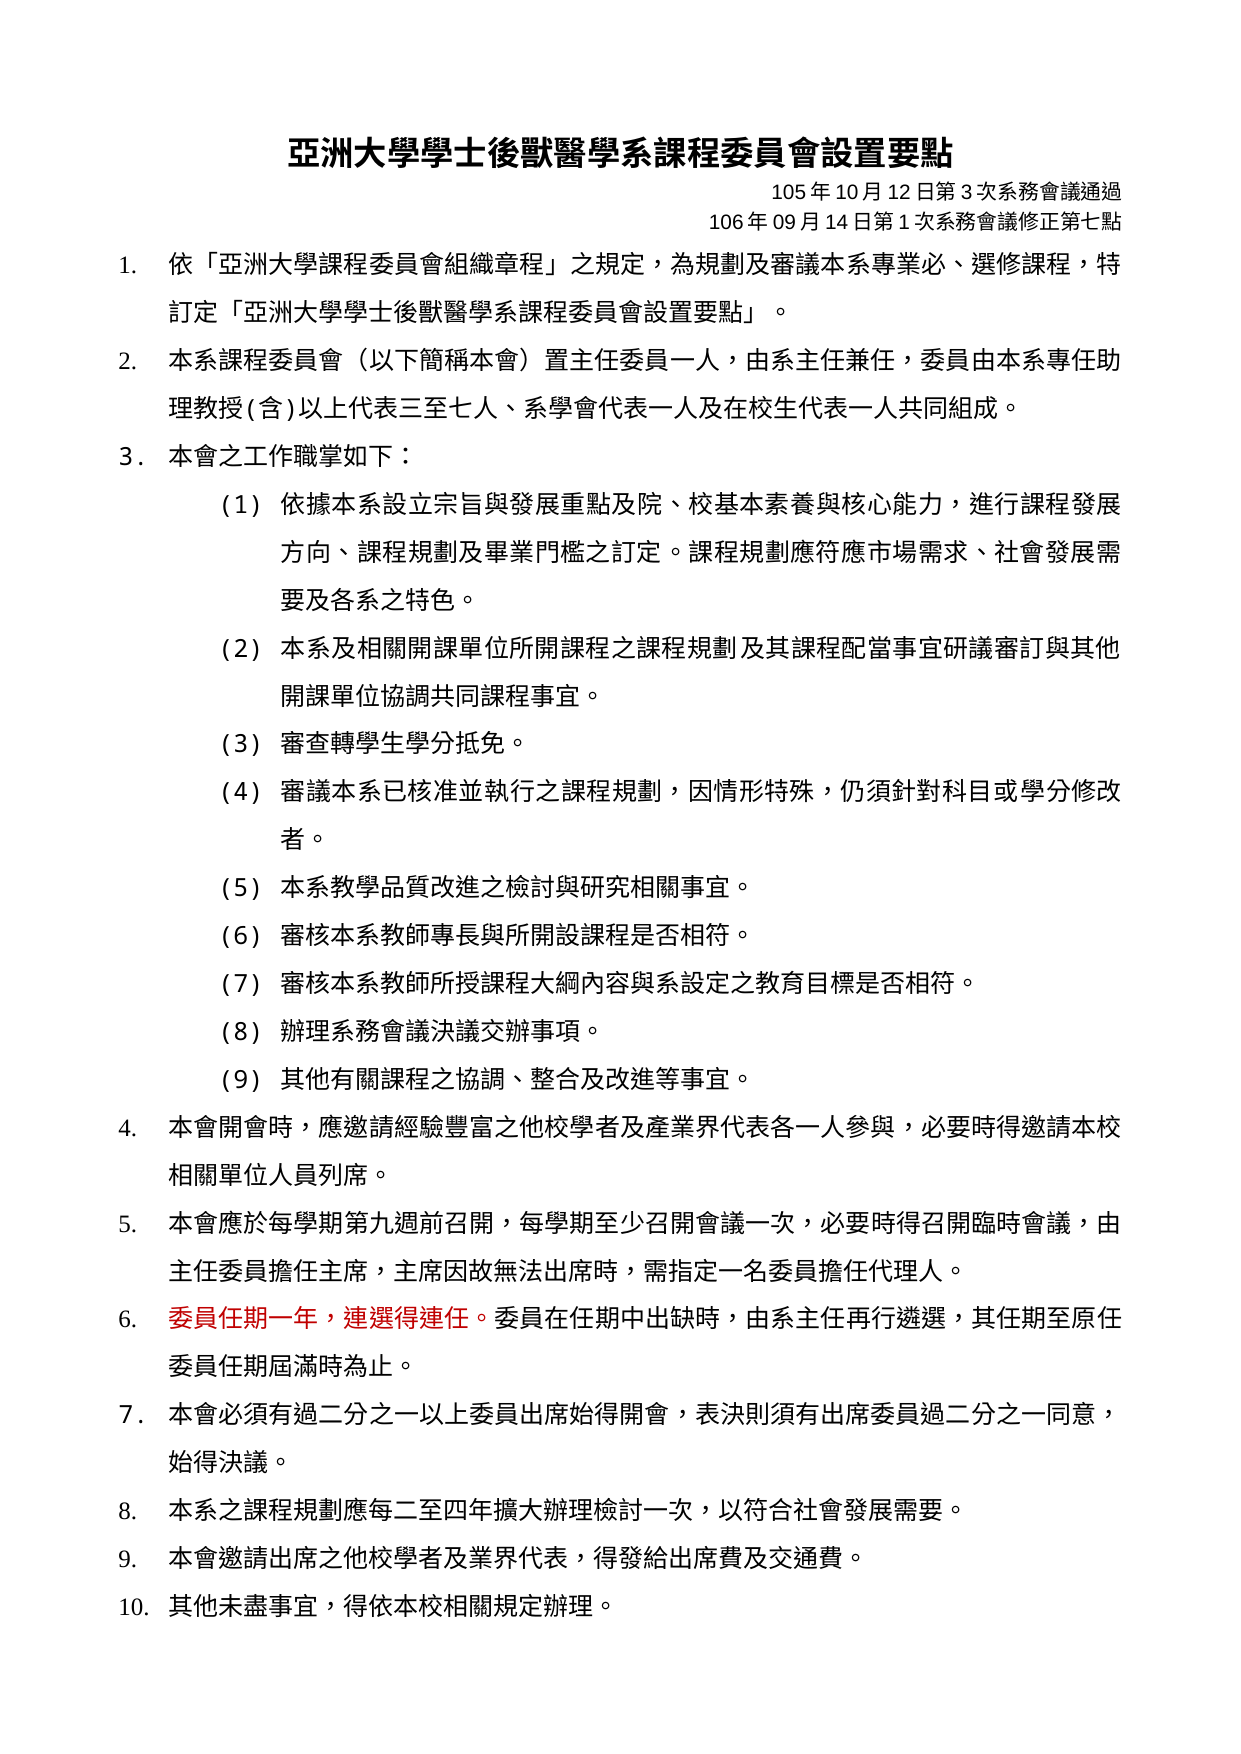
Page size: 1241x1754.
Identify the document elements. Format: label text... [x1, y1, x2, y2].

list 本會開會時，應邀請經驗豐富之他校學者及產業界代表各一人參與，必要時得邀請本校相關單位人員列席。 [118, 1098, 1122, 1194]
list 審核本系教師所授課程大綱內容與系設定之教育目標是否相符。 [218, 954, 1122, 1002]
list 本系課程委員會（以下簡稱本會）置主任委員一人，由系主任兼任，委員由本系專任助理教授(含)以上代表三至七人、系學會代表一人及在校生代表一人共同組成。 [118, 331, 1122, 427]
text 106年09月14日第1次系務會議修正第七點 [118, 205, 1122, 235]
text 亞洲大學學士後獸醫學系課程委員會設置要點 [118, 127, 1122, 175]
text 105年10月12日第3次系務會議通過 [118, 175, 1122, 205]
list 審查轉學生學分抵免。 [218, 714, 1122, 762]
list 本會應於每學期第九週前召開，每學期至少召開會議一次，必要時得召開臨時會議，由主任委員擔任主席，主席因故無法出席時，需指定一名委員擔任代理人。 [118, 1194, 1122, 1289]
list 本系及相關開課單位所開課程之課程規劃及其課程配當事宜研議審訂與其他開課單位協調共同課程事宜。 [218, 619, 1122, 714]
list 其他有關課程之協調、整合及改進等事宜。 [218, 1050, 1122, 1098]
list 依據本系設立宗旨與發展重點及院、校基本素養與核心能力，進行課程發展方向、課程規劃及畢業門檻之訂定。課程規劃應符應市場需求、社會發展需要及各系之特色。 [218, 475, 1122, 619]
list 審議本系已核准並執行之課程規劃，因情形特殊，仍須針對科目或學分修改者。 [218, 762, 1122, 858]
list 審核本系教師專長與所開設課程是否相符。 [218, 906, 1122, 954]
list 本系之課程規劃應每二至四年擴大辦理檢討一次，以符合社會發展需要。 [118, 1481, 1122, 1529]
list 其他未盡事宜，得依本校相關規定辦理。 [118, 1577, 1122, 1625]
list 本會必須有過二分之一以上委員出席始得開會，表決則須有出席委員過二分之一同意，始得決議。 [118, 1385, 1122, 1481]
list 辦理系務會議決議交辦事項。 [218, 1002, 1122, 1050]
list 委員任期一年，連選得連任。委員在任期中出缺時，由系主任再行遴選，其任期至原任委員任期屆滿時為止。 [118, 1289, 1122, 1385]
list 本系教學品質改進之檢討與研究相關事宜。 [218, 858, 1122, 906]
list 本會之工作職掌如下： [118, 427, 1122, 475]
list 依「亞洲大學課程委員會組織章程」之規定，為規劃及審議本系專業必、選修課程，特訂定「亞洲大學學士後獸醫學系課程委員會設置要點」。 [118, 235, 1122, 331]
list 本會邀請出席之他校學者及業界代表，得發給出席費及交通費。 [118, 1529, 1122, 1577]
